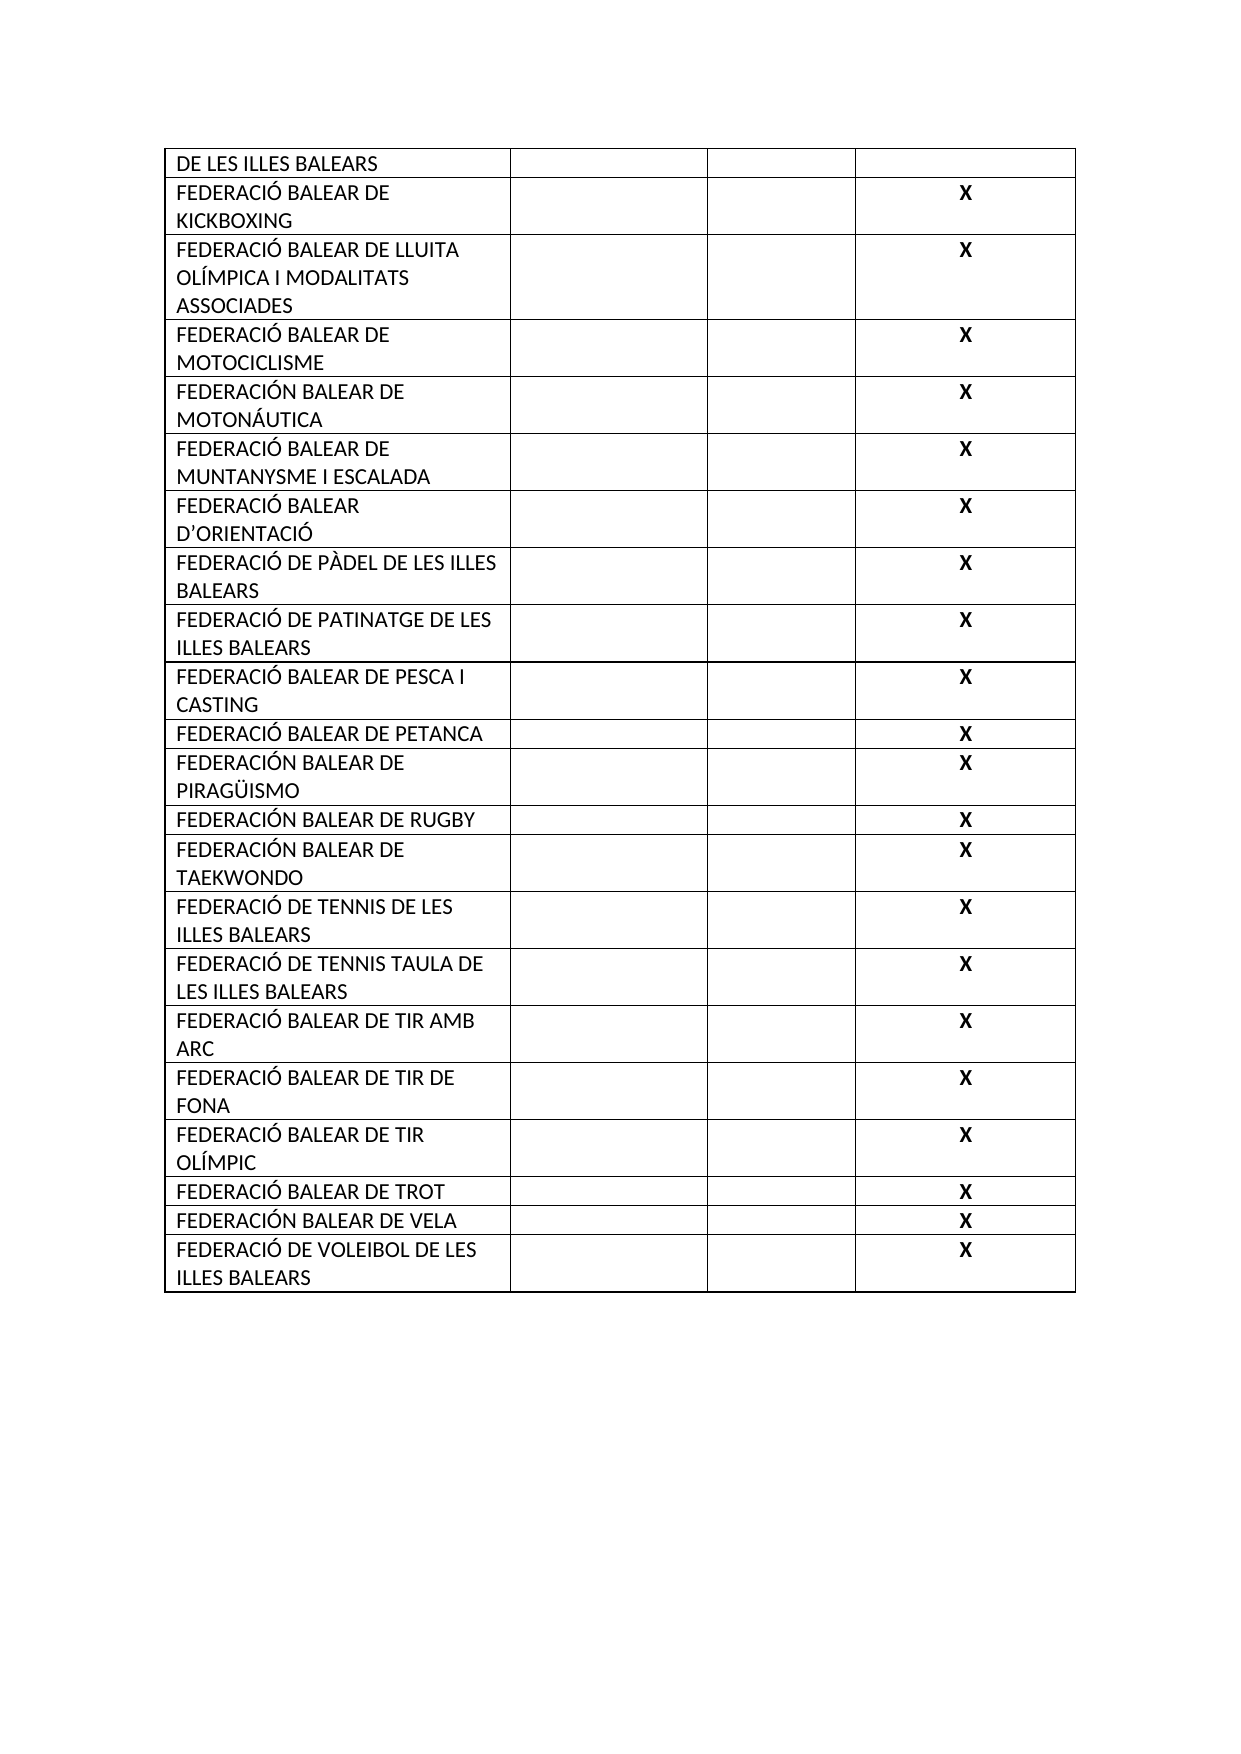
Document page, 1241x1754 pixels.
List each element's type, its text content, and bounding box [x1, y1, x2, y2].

table_cell DE LES ILLES BALEARS [166, 149, 510, 177]
table_cell [708, 434, 855, 490]
table_cell [511, 1006, 707, 1062]
table_cell [511, 806, 707, 834]
table_cell X [856, 548, 1075, 604]
table_cell [511, 663, 707, 718]
table_cell FEDERACIÓ BALEAR DE TIR DE FONA [166, 1063, 510, 1119]
table_cell FEDERACIÓ BALEAR DE TROT [166, 1177, 510, 1205]
table_cell X [856, 720, 1075, 747]
table_cell X [856, 178, 1075, 234]
table_cell FEDERACIÓ BALEAR DE TIR OLÍMPIC [166, 1120, 510, 1176]
table_cell FEDERACIÓN BALEAR DE TAEKWONDO [166, 835, 510, 891]
table_cell [708, 1177, 855, 1205]
table_cell [511, 720, 707, 747]
table_cell FEDERACIÓ BALEAR DE MOTOCICLISME [166, 320, 510, 376]
table_cell FEDERACIÓ BALEAR DE MUNTANYSME I ESCALADA [166, 434, 510, 490]
table_cell [511, 235, 707, 319]
table_cell [511, 605, 707, 661]
table_cell [511, 892, 707, 948]
table_cell FEDERACIÓN BALEAR DE VELA [166, 1206, 510, 1234]
table_cell [708, 720, 855, 747]
table_cell X [856, 949, 1075, 1005]
table_cell [511, 1177, 707, 1205]
table_cell X [856, 1177, 1075, 1205]
table_cell [511, 377, 707, 433]
table_cell [708, 892, 855, 948]
table_cell X [856, 806, 1075, 834]
table_cell [708, 749, 855, 804]
table_cell FEDERACIÓ BALEAR DE PESCA I CASTING [166, 663, 510, 718]
table_cell X [856, 835, 1075, 891]
table_cell [708, 1006, 855, 1062]
table_cell FEDERACIÓ BALEAR DE LLUITA OLÍMPICA I MODALITATS ASSOCIADES [166, 235, 510, 319]
table_cell FEDERACIÓ DE VOLEIBOL DE LES ILLES BALEARS [166, 1235, 510, 1291]
table_cell X [856, 1206, 1075, 1234]
table_cell [511, 178, 707, 234]
table_cell FEDERACIÓ DE PÀDEL DE LES ILLES BALEARS [166, 548, 510, 604]
table_cell [708, 377, 855, 433]
table_cell [708, 806, 855, 834]
table_cell [708, 835, 855, 891]
table_cell [708, 149, 855, 177]
table_cell FEDERACIÓ BALEAR DE TIR AMB ARC [166, 1006, 510, 1062]
table_cell FEDERACIÓ DE TENNIS DE LES ILLES BALEARS [166, 892, 510, 948]
table_cell FEDERACIÓ BALEAR DE KICKBOXING [166, 178, 510, 234]
table_cell X [856, 377, 1075, 433]
table_cell [511, 548, 707, 604]
table_cell [708, 1206, 855, 1234]
table_cell [708, 1235, 855, 1291]
table_cell [511, 835, 707, 891]
table_cell [708, 949, 855, 1005]
table_cell X [856, 749, 1075, 804]
table_cell [708, 235, 855, 319]
table_cell [511, 320, 707, 376]
table_cell [856, 149, 1075, 177]
table_cell FEDERACIÓN BALEAR DE RUGBY [166, 806, 510, 834]
table_cell [511, 1120, 707, 1176]
table_cell X [856, 1006, 1075, 1062]
table_cell [708, 491, 855, 547]
table_cell [708, 1063, 855, 1119]
table_cell FEDERACIÓN BALEAR DE MOTONÁUTICA [166, 377, 510, 433]
table_cell [708, 320, 855, 376]
table_cell X [856, 1235, 1075, 1291]
table_cell FEDERACIÓ BALEAR DE PETANCA [166, 720, 510, 747]
table_cell FEDERACIÓ BALEAR D’ORIENTACIÓ [166, 491, 510, 547]
table_cell [708, 663, 855, 718]
table_cell [511, 1063, 707, 1119]
table_cell X [856, 320, 1075, 376]
table_cell [708, 548, 855, 604]
table_cell X [856, 434, 1075, 490]
table_cell [708, 178, 855, 234]
table_cell FEDERACIÓ DE PATINATGE DE LES ILLES BALEARS [166, 605, 510, 661]
table_cell X [856, 491, 1075, 547]
table_cell [511, 1235, 707, 1291]
table_cell FEDERACIÓ DE TENNIS TAULA DE LES ILLES BALEARS [166, 949, 510, 1005]
table_cell X [856, 892, 1075, 948]
table_cell [511, 149, 707, 177]
table_cell [708, 605, 855, 661]
table_cell X [856, 235, 1075, 319]
table_cell [511, 749, 707, 804]
table_cell FEDERACIÓN BALEAR DE PIRAGÜISMO [166, 749, 510, 804]
table_cell X [856, 1063, 1075, 1119]
table_cell [708, 1120, 855, 1176]
table_cell [511, 949, 707, 1005]
table_cell X [856, 605, 1075, 661]
table_cell X [856, 1120, 1075, 1176]
table_cell [511, 1206, 707, 1234]
table_cell [511, 434, 707, 490]
table_cell [511, 491, 707, 547]
table_cell X [856, 663, 1075, 718]
